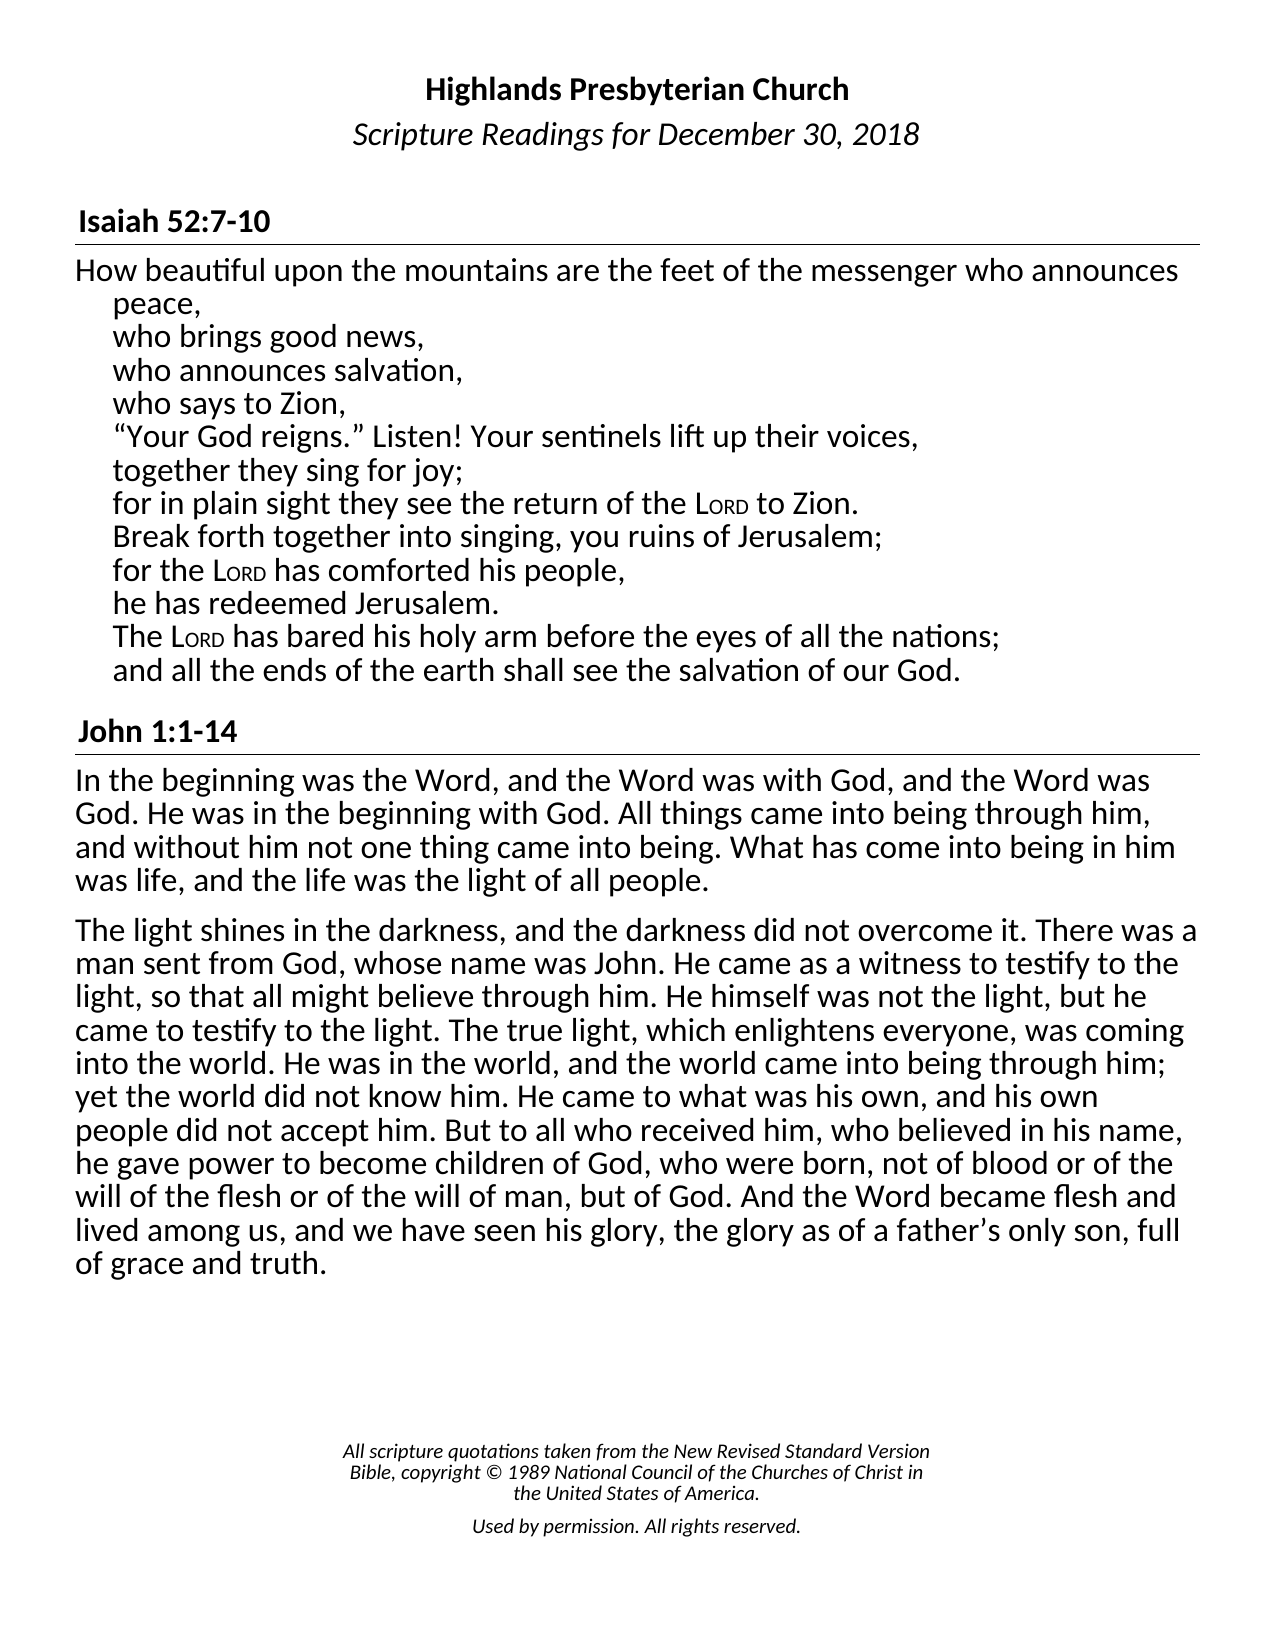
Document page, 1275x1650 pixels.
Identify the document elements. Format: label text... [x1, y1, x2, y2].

subtitle Scripture Readings for December 30, 2018 [75, 120, 1200, 154]
subtitle John 1:1-14 [75, 714, 1200, 754]
title Highlands Presbyterian Church [75, 75, 1200, 108]
text All scripture quotations taken from the New Revised Standard Version Bible, copyright © 1989 National Council of the Churches of Christ in the United States of America. [337, 1443, 937, 1506]
text In the beginning was the Word, and the Word was with God, and the Word was God. He was in the beginning with God. All things came into being through him, and without him not one thing came into being. What has come into being in him was life, and the life was the light of all people. [75, 766, 1200, 900]
text How beautiful upon the mountains are the feet of the messenger who announces peace, who brings good news, who announces salvation, who says to Zion, “Your God reigns.” Listen! Your sentinels lift up their voices, together they sing for joy; for in plain sight they see the return of the Lord to Zion. Break forth together into singing, you ruins of Jerusalem; for the Lord has comforted his people, he has redeemed Jerusalem. The Lord has bared his holy arm before the eyes of all the nations; and all the ends of the earth shall see the salvation of our God. [75, 256, 1200, 689]
subtitle Isaiah 52:7-10 [75, 204, 1200, 244]
text The light shines in the darkness, and the darkness did not overcome it. There was a man sent from God, whose name was John. He came as a witness to testify to the light, so that all might believe through him. He himself was not the light, but he came to testify to the light. The true light, which enlightens everyone, was coming into the world. He was in the world, and the world came into being through him; yet the world did not know him. He came to what was his own, and his own people did not accept him. But to all who received him, who believed in his name, he gave power to become children of God, who were born, not of blood or of the will of the flesh or of the will of man, but of God. And the Word became flesh and lived among us, and we have seen his glory, the glory as of a father’s only son, full of grace and truth. [75, 916, 1200, 1283]
text Used by permission. All rights reserved. [337, 1518, 937, 1539]
